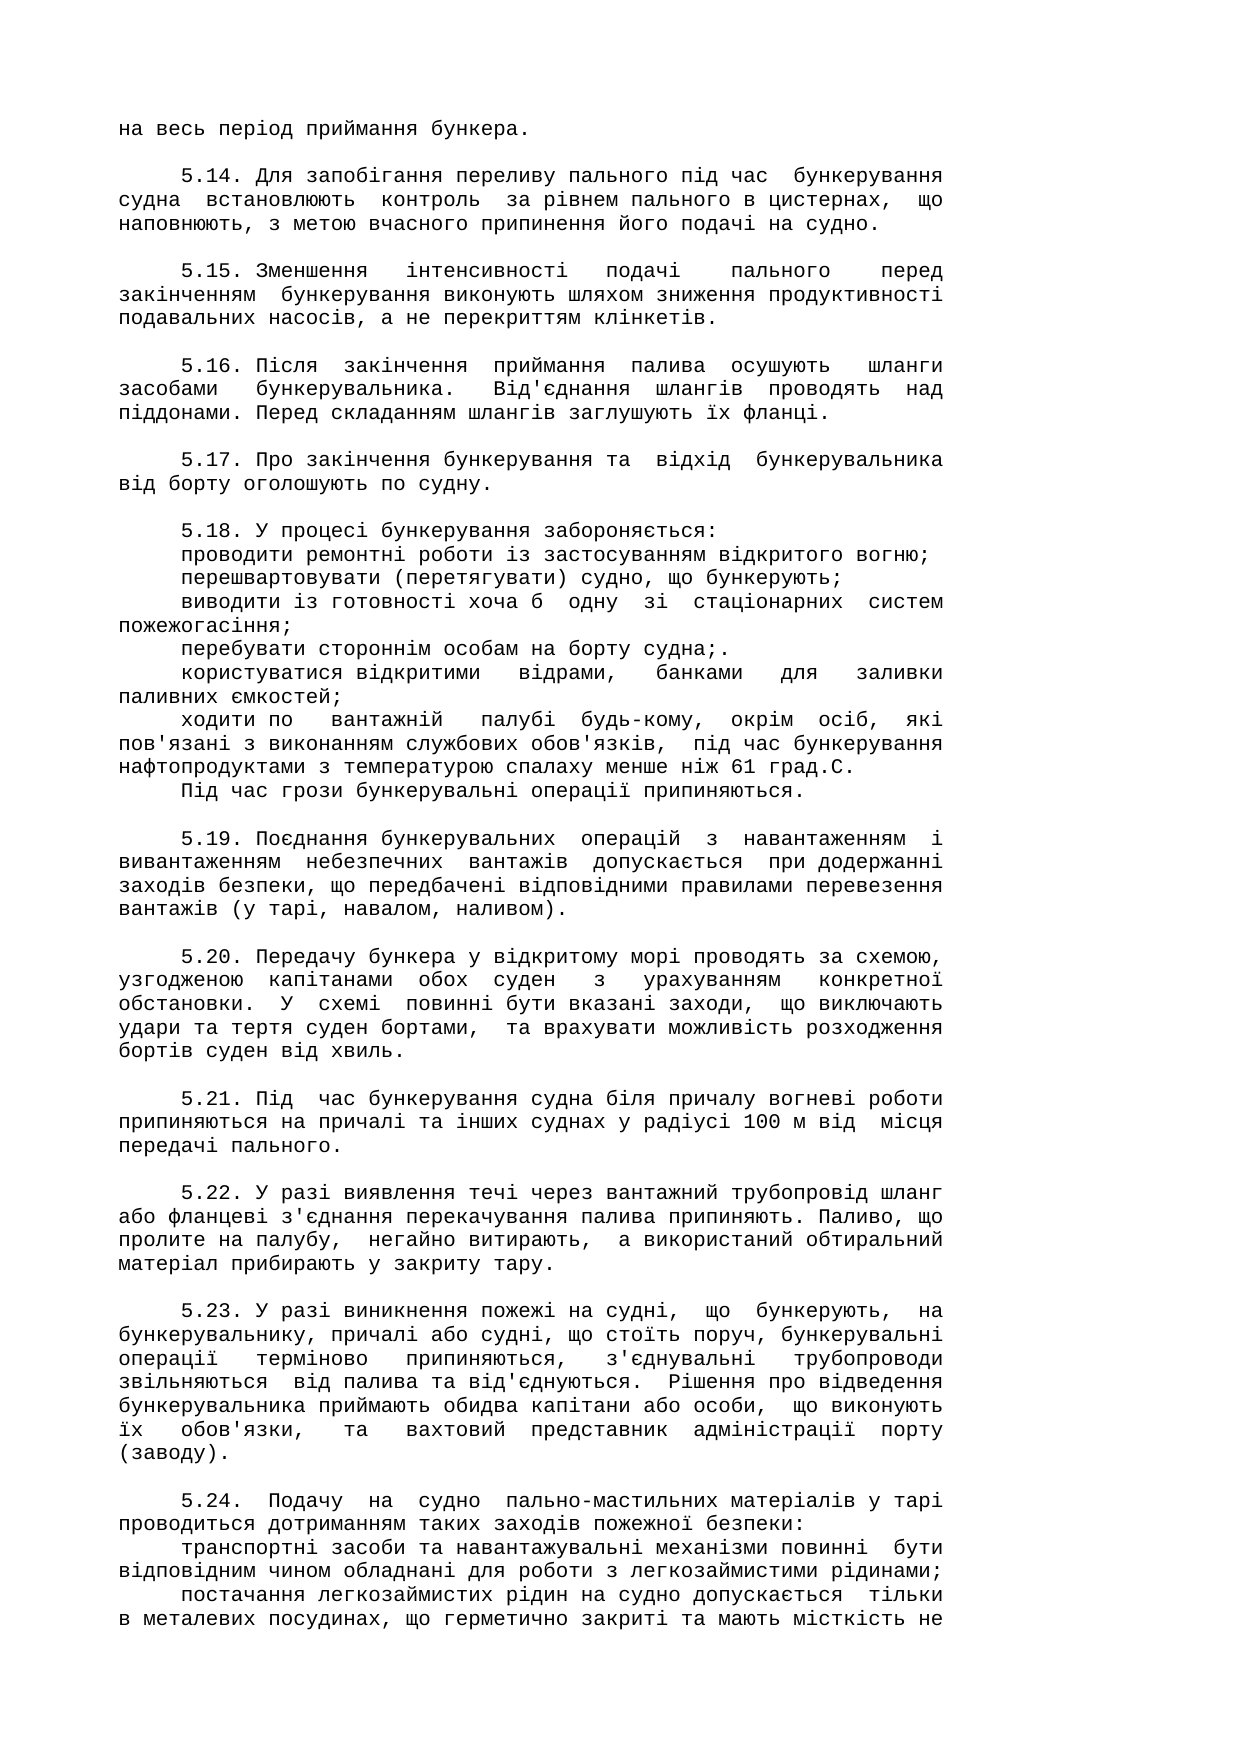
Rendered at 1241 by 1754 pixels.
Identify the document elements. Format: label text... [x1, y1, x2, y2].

text 5.16. Після закінчення приймання палива осушують шланги [118, 354, 1122, 378]
text в металевих посудинах, що герметично закриті та мають місткість не [118, 1608, 1122, 1631]
text перешвартовувати (перетягувати) судно, що бункерують; [118, 567, 1122, 591]
text припиняються на причалі та інших суднах у радіусі 100 м від місця [118, 1111, 1122, 1135]
text Під час грози бункерувальні операції припиняються. [118, 780, 1122, 804]
text закінченням бункерування виконують шляхом зниження продуктивності [118, 284, 1122, 307]
text перебувати стороннім особам на борту судна;. [118, 638, 1122, 662]
text 5.17. Про закінчення бункерування та відхід бункерувальника [118, 449, 1122, 473]
text 5.19. Поєднання бункерувальних операцій з навантаженням і [118, 827, 1122, 851]
text їх обов'язки, та вахтовий представник адміністрації порту [118, 1419, 1122, 1442]
text пролите на палубу, негайно витирають, а використаний обтиральний [118, 1229, 1122, 1253]
text від борту оголошують по судну. [118, 473, 1122, 496]
text 5.22. У разі виявлення течі через вантажний трубопровід шланг [118, 1182, 1122, 1206]
text 5.23. У разі виникнення пожежі на судні, що бункерують, на [118, 1300, 1122, 1324]
text судна встановлюють контроль за рівнем пального в цистернах, що [118, 189, 1122, 213]
text 5.18. У процесі бункерування забороняється: [118, 520, 1122, 544]
text удари та тертя суден бортами, та врахувати можливість розходження [118, 1017, 1122, 1040]
text вантажів (у тарі, навалом, наливом). [118, 898, 1122, 922]
text засобами бункерувальника. Від'єднання шлангів проводять над [118, 378, 1122, 402]
text відповідним чином обладнані для роботи з легкозаймистими рідинами; [118, 1561, 1122, 1584]
text матеріал прибирають у закриту тару. [118, 1253, 1122, 1277]
text користуватися відкритими відрами, банками для заливки [118, 662, 1122, 686]
text ходити по вантажній палубі будь-кому, окрім осіб, які [118, 709, 1122, 733]
text заходів безпеки, що передбачені відповідними правилами перевезення [118, 875, 1122, 898]
text 5.14. Для запобігання переливу пального під час бункерування [118, 165, 1122, 189]
text 5.20. Передачу бункера у відкритому морі проводять за схемою, [118, 946, 1122, 969]
text обстановки. У схемі повинні бути вказані заходи, що виключають [118, 993, 1122, 1017]
text проводиться дотриманням таких заходів пожежної безпеки: [118, 1513, 1122, 1537]
text звільняються від палива та від'єднуються. Рішення про відведення [118, 1371, 1122, 1395]
text узгодженою капітанами обох суден з урахуванням конкретної [118, 969, 1122, 993]
text операції терміново припиняються, з'єднувальні трубопроводи [118, 1348, 1122, 1371]
text нафтопродуктами з температурою спалаху менше ніж 61 град.С. [118, 757, 1122, 780]
text або фланцеві з'єднання перекачування палива припиняють. Паливо, що [118, 1206, 1122, 1229]
text 5.15. Зменшення інтенсивності подачі пального перед [118, 260, 1122, 284]
text пожежогасіння; [118, 615, 1122, 638]
text на весь період приймання бункера. [118, 118, 1122, 142]
text бункерувальника приймають обидва капітани або особи, що виконують [118, 1395, 1122, 1419]
text постачання легкозаймистих рідин на судно допускається тільки [118, 1584, 1122, 1608]
text виводити із готовності хоча б одну зі стаціонарних систем [118, 591, 1122, 615]
text бункерувальнику, причалі або судні, що стоїть поруч, бункерувальні [118, 1324, 1122, 1348]
text вивантаженням небезпечних вантажів допускається при додержанні [118, 851, 1122, 875]
text проводити ремонтні роботи із застосуванням відкритого вогню; [118, 544, 1122, 567]
text пов'язані з виконанням службових обов'язків, під час бункерування [118, 733, 1122, 757]
text подавальних насосів, а не перекриттям клінкетів. [118, 307, 1122, 331]
text передачі пального. [118, 1135, 1122, 1158]
text транспортні засоби та навантажувальні механізми повинні бути [118, 1537, 1122, 1561]
text 5.24. Подачу на судно пально-мастильних матеріалів у тарі [118, 1489, 1122, 1513]
text бортів суден від хвиль. [118, 1040, 1122, 1064]
text (заводу). [118, 1442, 1122, 1466]
text паливних ємкостей; [118, 686, 1122, 709]
text наповнюють, з метою вчасного припинення його подачі на судно. [118, 213, 1122, 236]
text 5.21. Під час бункерування судна біля причалу вогневі роботи [118, 1088, 1122, 1111]
text піддонами. Перед складанням шлангів заглушують їх фланці. [118, 402, 1122, 426]
